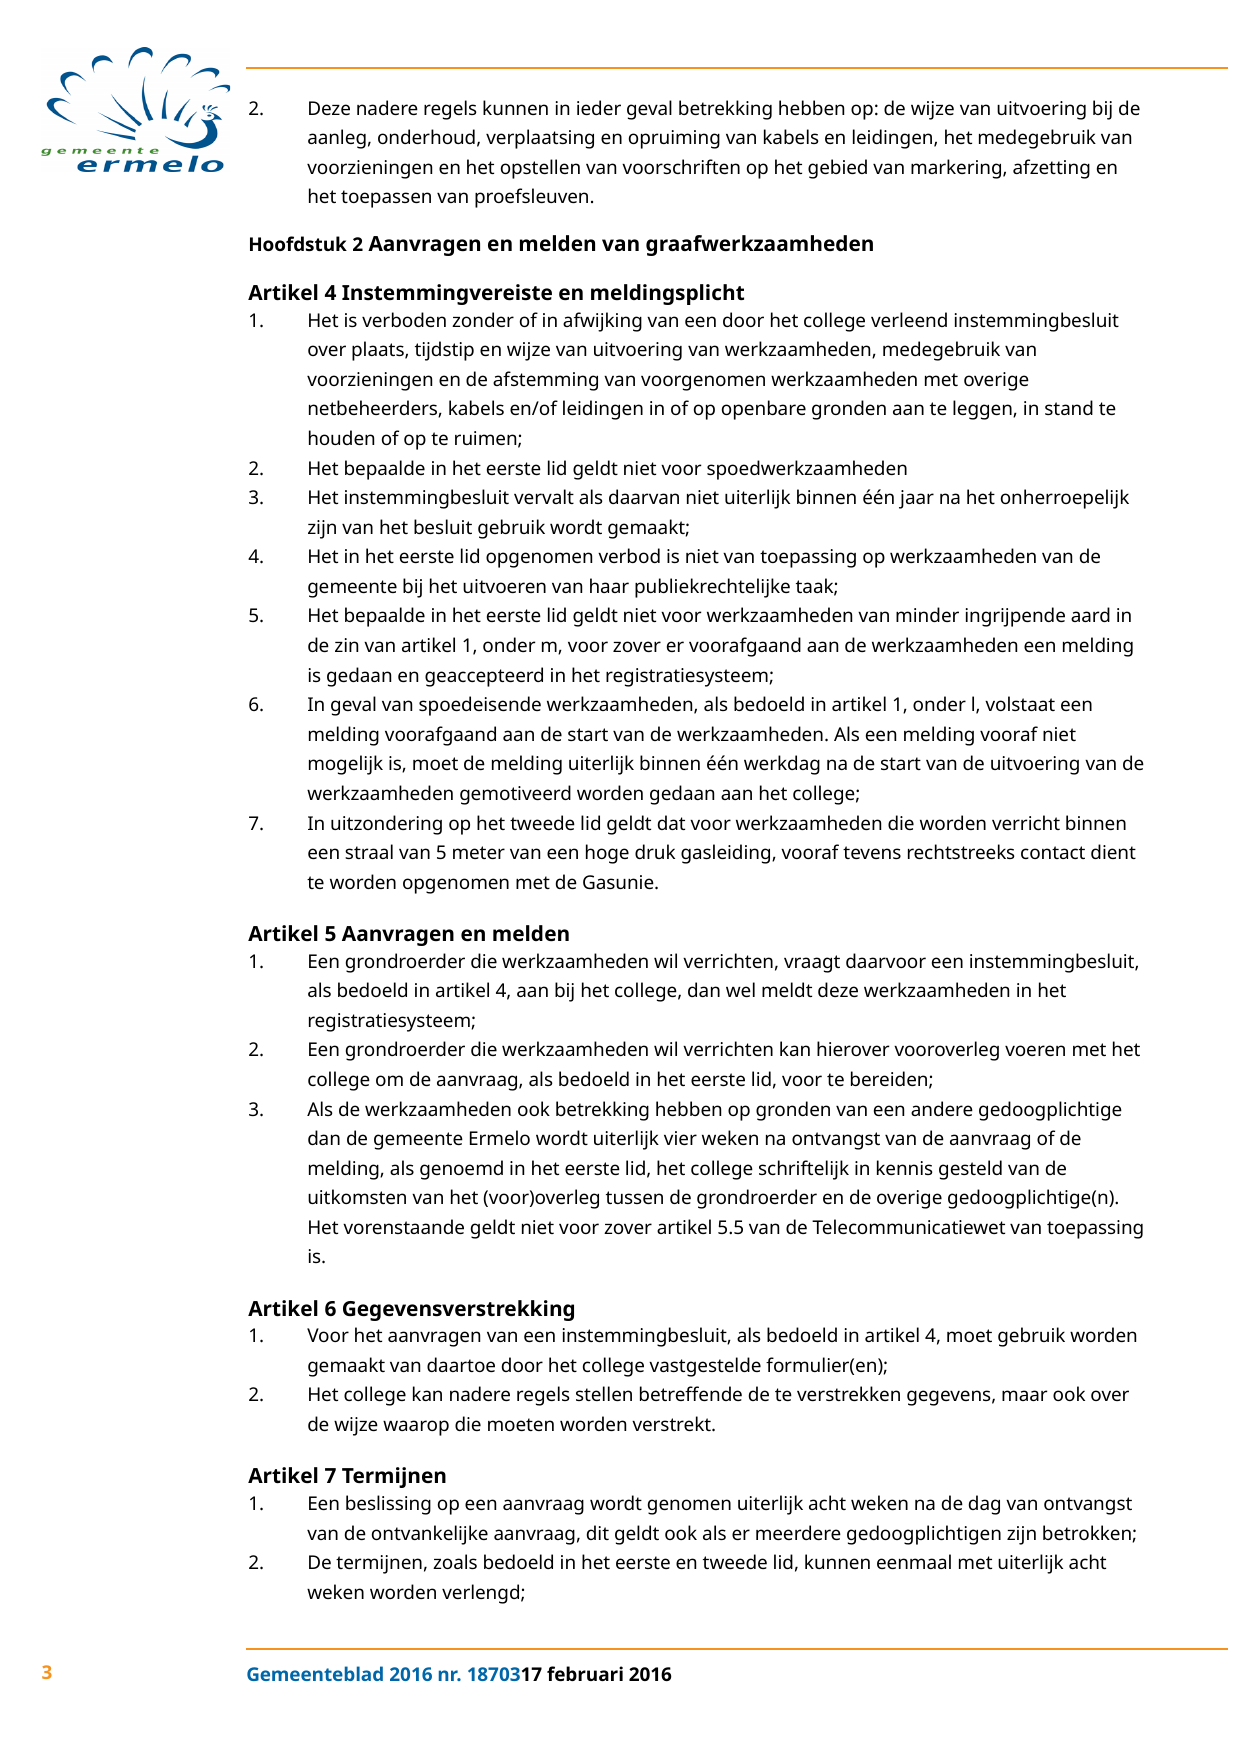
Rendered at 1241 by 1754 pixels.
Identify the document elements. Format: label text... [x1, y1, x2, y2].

text Artikel 6 Gegevensverstrekking [248, 1294, 1152, 1322]
list Het bepaalde in het eerste lid geldt niet voor werkzaamheden van minder ingrijpende aard in de zin van artikel 1, onder m, voor zover er voorafgaand aan de werkzaamheden een melding is gedaan en geaccepteerd in het registratiesysteem; [248, 603, 1152, 688]
text Artikel 4 Instemmingvereiste en meldingsplicht [248, 278, 1152, 307]
text Hoofdstuk 2 Aanvragen en melden van graafwerkzaamheden [248, 229, 1152, 258]
list Voor het aanvragen van een instemmingbesluit, als bedoeld in artikel 4, moet gebruik worden gemaakt van daartoe door het college vastgestelde formulier(en); [248, 1322, 1152, 1378]
list Het is verboden zonder of in afwijking van een door het college verleend instemmingbesluit over plaats, tijdstip en wijze van uitvoering van werkzaamheden, medegebruik van voorzieningen en de afstemming van voorgenomen werkzaamheden met overige netbeheerders, kabels en/of leidingen in of op openbare gronden aan te leggen, in stand te houden of op te ruimen; [248, 307, 1152, 451]
list Het instemmingbesluit vervalt als daarvan niet uiterlijk binnen één jaar na het onherroepelijk zijn van het besluit gebruik wordt gemaakt; [248, 484, 1152, 540]
list In geval van spoedeisende werkzaamheden, als bedoeld in artikel 1, onder l, volstaat een melding voorafgaand aan de start van de werkzaamheden. Als een melding vooraf niet mogelijk is, moet de melding uiterlijk binnen één werkdag na de start van de uitvoering van de werkzaamheden gemotiveerd worden gedaan aan het college; [248, 691, 1152, 806]
picture [41, 47, 231, 172]
list Het college kan nadere regels stellen betreffende de te verstrekken gegevens, maar ook over de wijze waarop die moeten worden verstrekt. [248, 1382, 1152, 1437]
list Een grondroerder die werkzaamheden wil verrichten kan hierover vooroverleg voeren met het college om de aanvraag, als bedoeld in het eerste lid, voor te bereiden; [248, 1037, 1152, 1092]
list De termijnen, zoals bedoeld in het eerste en tweede lid, kunnen eenmaal met uiterlijk acht weken worden verlengd; [248, 1549, 1152, 1604]
list Het in het eerste lid opgenomen verbod is niet van toepassing op werkzaamheden van de gemeente bij het uitvoeren van haar publiekrechtelijke taak; [248, 543, 1152, 599]
list Als de werkzaamheden ook betrekking hebben op gronden van een andere gedoogplichtige dan de gemeente Ermelo wordt uiterlijk vier weken na ontvangst van de aanvraag of de melding, als genoemd in het eerste lid, het college schriftelijk in kennis gesteld van de uitkomsten van het (voor)overleg tussen de grondroerder en de overige gedoogplichtige(n). Het vorenstaande geldt niet voor zover artikel 5.5 van de Telecommunicatiewet van toepassing is. [248, 1096, 1152, 1269]
text Artikel 7 Termijnen [248, 1462, 1152, 1490]
list Deze nadere regels kunnen in ieder geval betrekking hebben op: de wijze van uitvoering bij de aanleg, onderhoud, verplaatsing en opruiming van kabels en leidingen, het medegebruik van voorzieningen en het opstellen van voorschriften op het gebied van markering, afzetting en het toepassen van proefsleuven. [248, 95, 1152, 209]
list In uitzondering op het tweede lid geldt dat voor werkzaamheden die worden verricht binnen een straal van 5 meter van een hoge druk gasleiding, vooraf tevens rechtstreeks contact dient te worden opgenomen met de Gasunie. [248, 810, 1152, 895]
text Artikel 5 Aanvragen en melden [248, 919, 1152, 948]
list Een grondroerder die werkzaamheden wil verrichten, vraagt daarvoor een instemmingbesluit, als bedoeld in artikel 4, aan bij het college, dan wel meldt deze werkzaamheden in het registratiesysteem; [248, 948, 1152, 1033]
list Een beslissing op een aanvraag wordt genomen uiterlijk acht weken na de dag van ontvangst van de ontvankelijke aanvraag, dit geldt ook als er meerdere gedoogplichtigen zijn betrokken; [248, 1490, 1152, 1545]
list Het bepaalde in het eerste lid geldt niet voor spoedwerkzaamheden [248, 455, 1152, 481]
